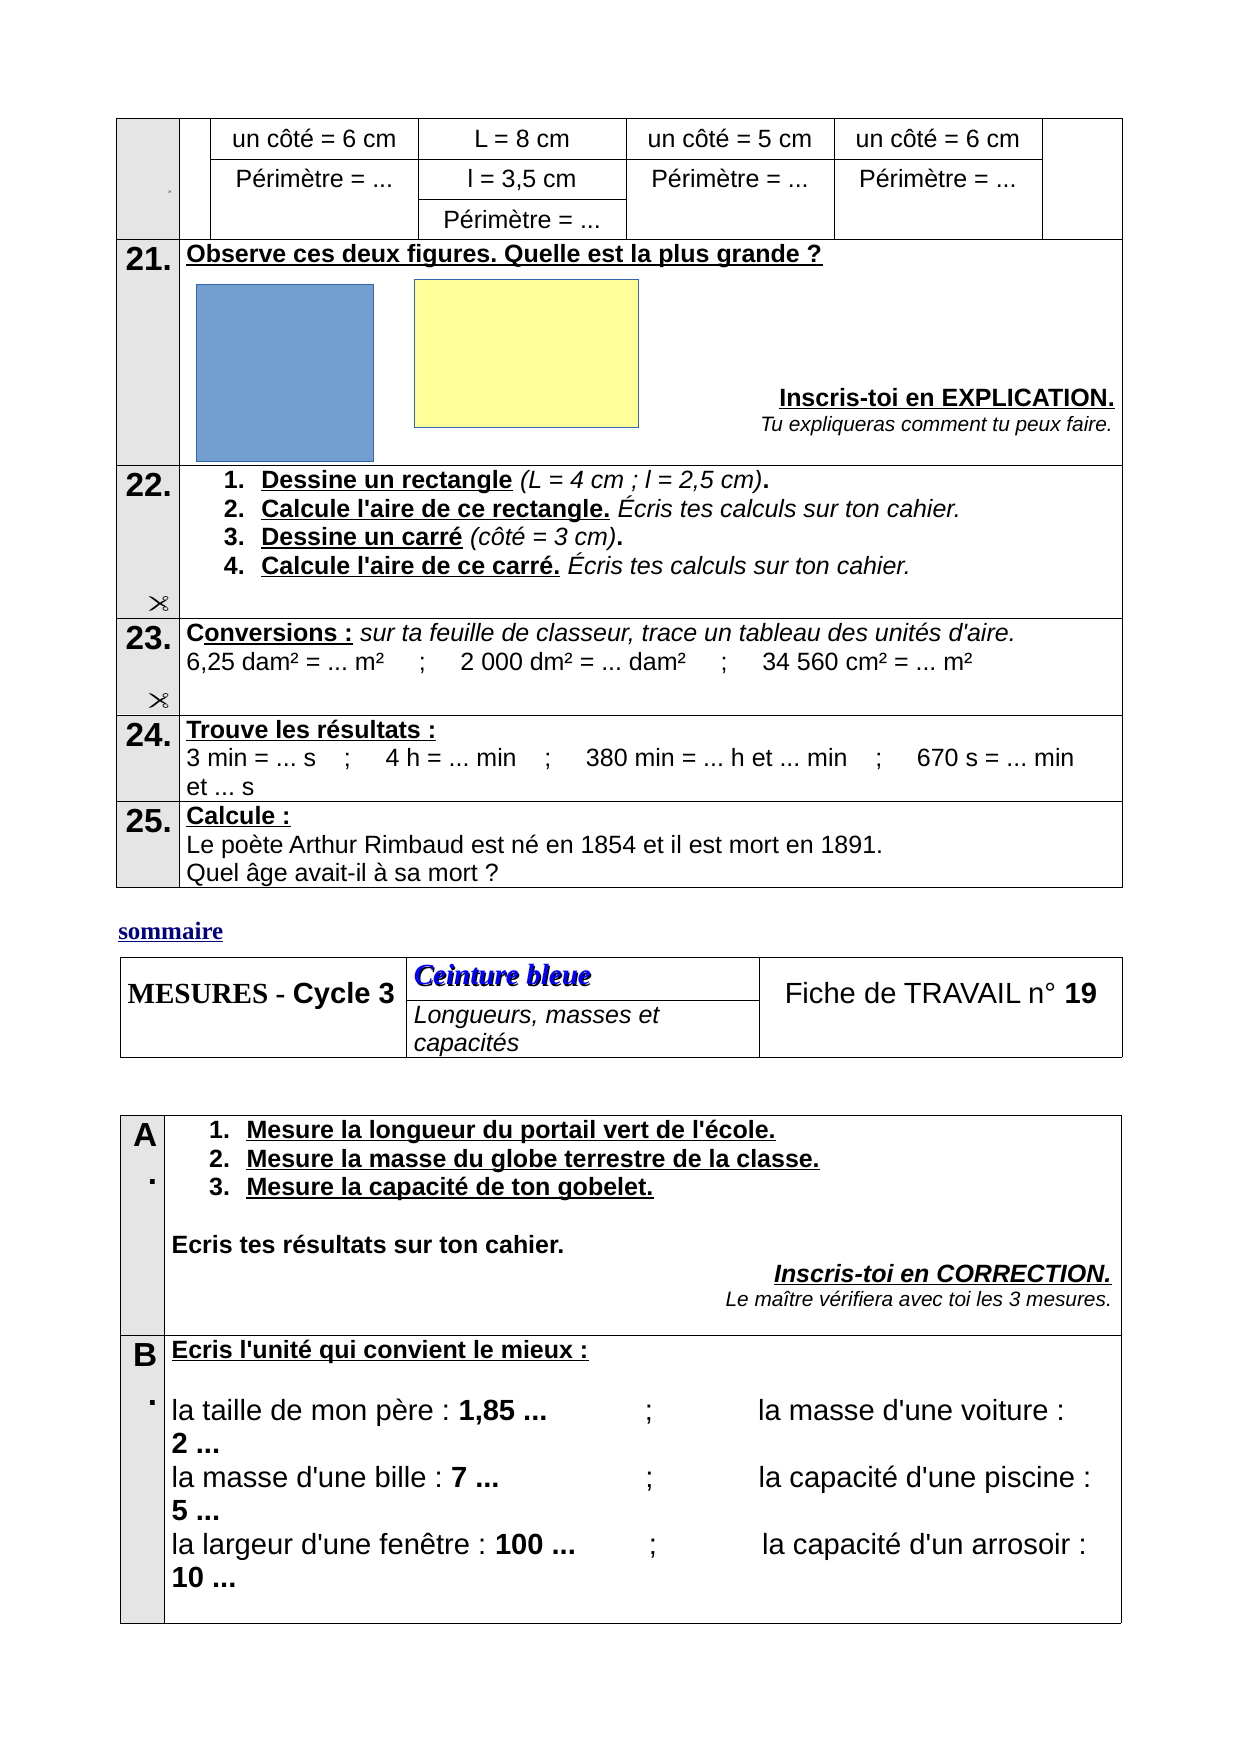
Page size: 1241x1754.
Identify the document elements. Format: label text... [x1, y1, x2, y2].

table_cell B. [121, 1336, 164, 1623]
table_header Ceinture bleue [407, 958, 759, 999]
table_cell Périmètre = ... [419, 200, 626, 239]
table_cell Calcule : Le poète Arthur Rimbaud est né en 1854 et il est mort en 1891. Quel âge avait-il à sa mort ? [180, 802, 1122, 887]
table_cell Périmètre = ... [211, 160, 418, 239]
text sommaire [118, 916, 1122, 945]
table_cell Conversions : sur ta feuille de classeur, trace un tableau des unités d'aire. 6,25 dam² = ... m² ; 2 000 dm² = ... dam² ; 34 560 cm² = ... m² [180, 619, 1122, 714]
table_cell Dessine un rectangle (L = 4 cm ; l = 2,5 cm). Calcule l'aire de ce rectangle. Écris tes calculs sur ton cahier. Dessine un carré (côté = 3 cm). Calcule l'aire de ce carré. Écris tes calculs sur ton cahier. [180, 466, 1122, 618]
table_cell [180, 119, 210, 239]
table_cell 21. [117, 240, 179, 465]
table_cell un côté = 5 cm [627, 119, 834, 158]
table_cell 23. [117, 619, 179, 714]
table_cell L = 8 cm [419, 119, 626, 158]
table_cell Trouve les résultats : 3 min = ... s ; 4 h = ... min ; 380 min = ... h et ... min ; 670 s = ... min et ... s [180, 716, 1122, 801]
table_cell 22. [117, 466, 179, 618]
table_cell Périmètre = ... [627, 160, 834, 239]
table_cell Longueurs, masses et capacités [407, 1001, 759, 1057]
table_header Mesure la longueur du portail vert de l'école. Mesure la masse du globe terrestre de la classe. Mesure la capacité de ton gobelet. Ecris tes résultats sur ton cahier. Inscris-toi en CORRECTION. Le maître vérifiera avec toi les 3 mesures. [165, 1116, 1121, 1335]
table_cell Ecris l'unité qui convient le mieux : la taille de mon père : 1,85 ... ; la masse d'une voiture : 2 ... la masse d'une bille : 7 ... ; la capacité d'une piscine : 5 ... la largeur d'une fenêtre : 100 ... ; la capacité d'un arrosoir : 10 ... [165, 1336, 1121, 1623]
table_cell 24. [117, 716, 179, 801]
table_header MESURES - Cycle 3 [121, 958, 406, 1057]
table_cell 20. [117, 119, 179, 239]
table_cell l = 3,5 cm [419, 160, 626, 199]
table_cell [1043, 119, 1122, 239]
table_cell Périmètre = ... [835, 160, 1042, 239]
table_cell Observe ces deux figures. Quelle est la plus grande ? Inscris-toi en EXPLICATION. Tu expliqueras comment tu peux faire. [180, 240, 1122, 465]
table_header Fiche de TRAVAIL n° 19 [760, 958, 1122, 1057]
table_cell un côté = 6 cm [835, 119, 1042, 158]
table_header A. [121, 1116, 164, 1335]
table_cell un côté = 6 cm [211, 119, 418, 158]
table_cell 25. [117, 802, 179, 887]
